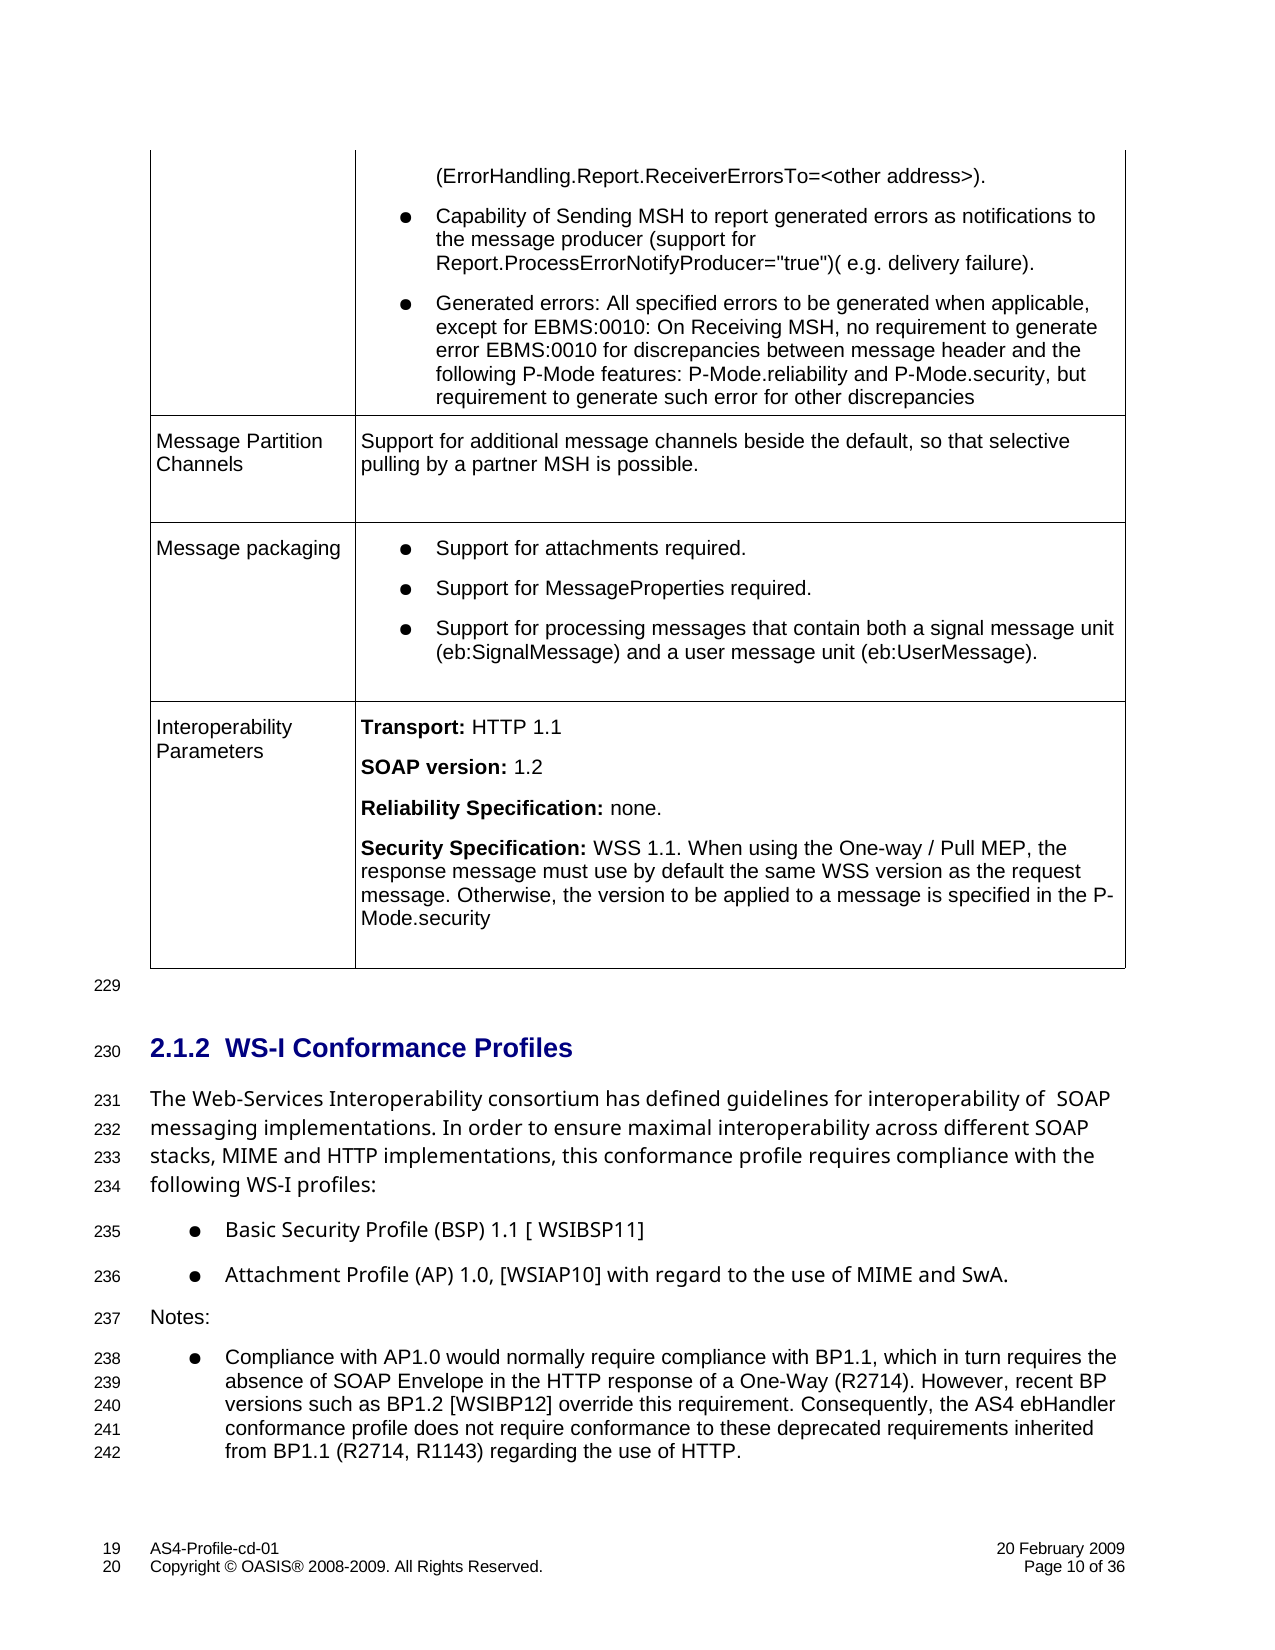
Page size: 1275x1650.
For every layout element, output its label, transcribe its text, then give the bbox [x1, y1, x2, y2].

list Compliance with AP1.0 would normally require compliance with BP1.1, which in turn requires the absence of SOAP Envelope in the HTTP response of a One-Way (R2714). However, recent BP versions such as BP1.2 [WSIBP12] override this requirement. Consequently, the AS4 ebHandler conformance profile does not require conformance to these deprecated requirements inherited from BP1.1 (R2714, R1143) regarding the use of HTTP. [187, 1346, 1125, 1463]
list Basic Security Profile (BSP) 1.1 [ WSIBSP11] [187, 1215, 1125, 1243]
list Attachment Profile (AP) 1.0, [WSIAP10] with regard to the use of MIME and SwA. [187, 1260, 1125, 1289]
table_cell Message Partition Channels [151, 416, 355, 522]
table_cell Message packaging [151, 523, 355, 701]
text The Web-Services Interoperability consortium has defined guidelines for interoperability of SOAP messaging implementations. In order to ensure maximal interoperability across different SOAP stacks, MIME and HTTP implementations, this conformance profile requires compliance with the following WS-I profiles: [150, 1084, 1125, 1198]
table_cell [151, 150, 355, 415]
subtitle WS-I Conformance Profiles [150, 1033, 1125, 1063]
table_cell Support for attachments required. Support for MessageProperties required. Support for processing messages that contain both a signal message unit (eb:SignalMessage) and a user message unit (eb:UserMessage). [356, 523, 1125, 701]
table_cell Support for additional message channels beside the default, so that selective pulling by a partner MSH is possible. [356, 416, 1125, 522]
table_cell (ErrorHandling.Report.ReceiverErrorsTo=<other address>). Capability of Sending MSH to report generated errors as notifications to the message producer (support for Report.ProcessErrorNotifyProducer="true")( e.g. delivery failure). Generated errors: All specified errors to be generated when applicable, except for EBMS:0010: On Receiving MSH, no requirement to generate error EBMS:0010 for discrepancies between message header and the following P-Mode features: P-Mode.reliability and P-Mode.security, but requirement to generate such error for other discrepancies [356, 150, 1125, 415]
text Notes: [150, 1305, 1125, 1329]
table_cell Transport: HTTP 1.1 SOAP version: 1.2 Reliability Specification: none. Security Specification: WSS 1.1. When using the One-way / Pull MEP, the response message must use by default the same WSS version as the request message. Otherwise, the version to be applied to a message is specified in the P-Mode.security [356, 702, 1125, 968]
table_cell Interoperability Parameters [151, 702, 355, 968]
